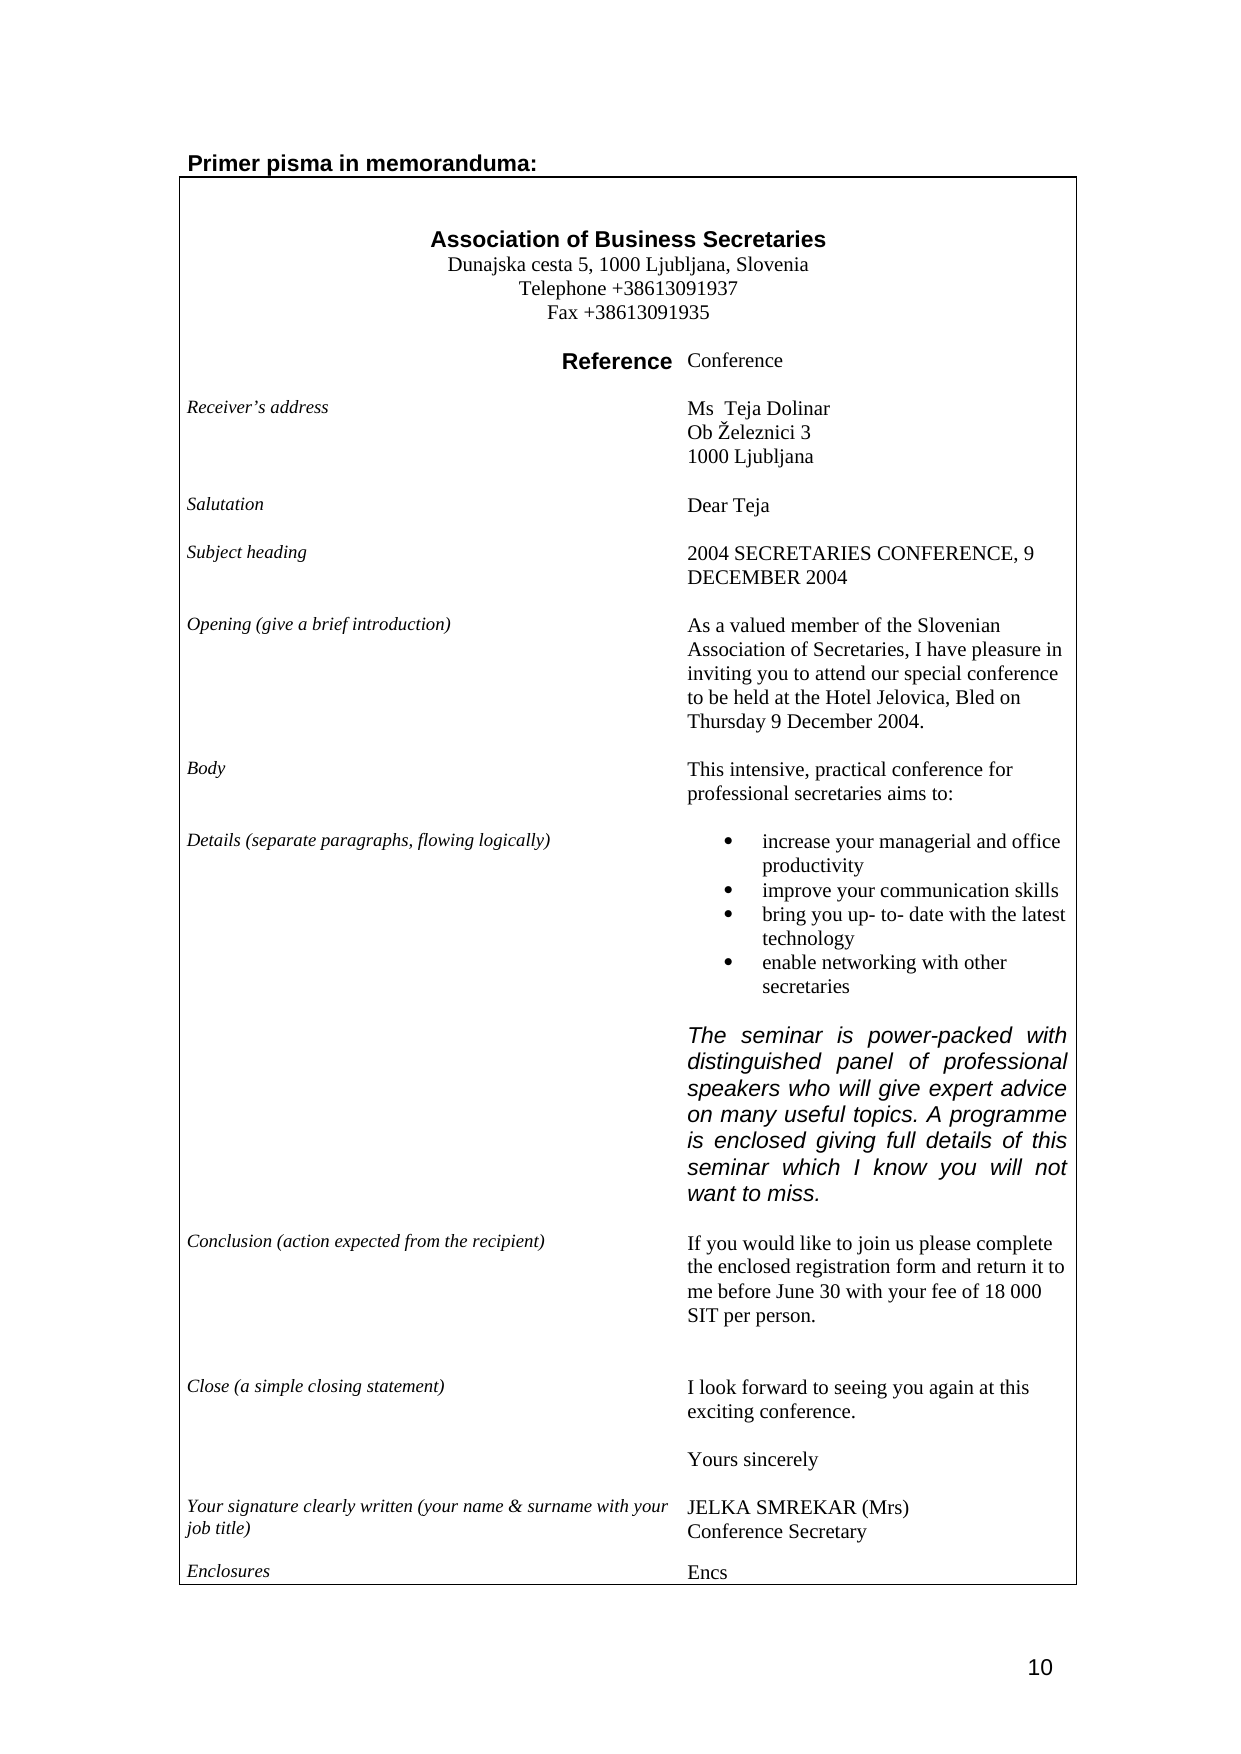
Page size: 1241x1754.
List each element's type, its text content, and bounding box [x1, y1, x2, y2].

table_cell Ms Teja Dolinar Ob Železnici 3 1000 Ljubljana [680, 396, 1076, 492]
table_cell Body [180, 757, 680, 829]
table_cell Enclosures [180, 1560, 680, 1584]
table_cell 2004 SECRETARIES CONFERENCE, 9 DECEMBER 2004 [680, 541, 1076, 613]
table_cell Opening (give a brief introduction) [180, 613, 680, 757]
text Primer pisma in memoranduma: [187, 150, 1053, 176]
table_cell JELKA SMREKAR (Mrs) Conference Secretary [680, 1495, 1076, 1560]
table_cell If you would like to join us please complete the enclosed registration form and return it to me before June 30 with your fee of 18 000 SIT per person. [680, 1230, 1076, 1375]
table_cell Receiver’s address [180, 396, 680, 492]
table_cell I look forward to seeing you again at this exciting conference. Yours sincerely [680, 1375, 1076, 1495]
table_cell Subject heading [180, 541, 680, 613]
table_cell Details (separate paragraphs, flowing logically) [180, 829, 680, 1230]
table_cell As a valued member of the Slovenian Association of Secretaries, I have pleasure in inviting you to attend our special conference to be held at the Hotel Jelovica, Bled on Thursday 9 December 2004. [680, 613, 1076, 757]
table_cell Close (a simple closing statement) [180, 1375, 680, 1495]
table_cell This intensive, practical conference for professional secretaries aims to: [680, 757, 1076, 829]
table_header Association of Business Secretaries Dunajska cesta 5, 1000 Ljubljana, Slovenia Telephone +38613091937 Fax +38613091935 [180, 178, 1076, 348]
table_cell Dear Teja [680, 493, 1076, 541]
table_cell increase your managerial and office productivity improve your communication skills bring you up- to- date with the latest technology enable networking with other secretaries The seminar is power-packed with distinguished panel of professional speakers who will give expert advice on many useful topics. A programme is enclosed giving full details of this seminar which I know you will not want to miss. [680, 829, 1076, 1230]
table_cell Your signature clearly written (your name & surname with your job title) [180, 1495, 680, 1560]
table_cell Encs [680, 1560, 1076, 1584]
table_cell Conclusion (action expected from the recipient) [180, 1230, 680, 1375]
table_cell Salutation [180, 493, 680, 541]
table_cell Conference [680, 348, 1076, 396]
table_cell Reference [180, 348, 680, 396]
